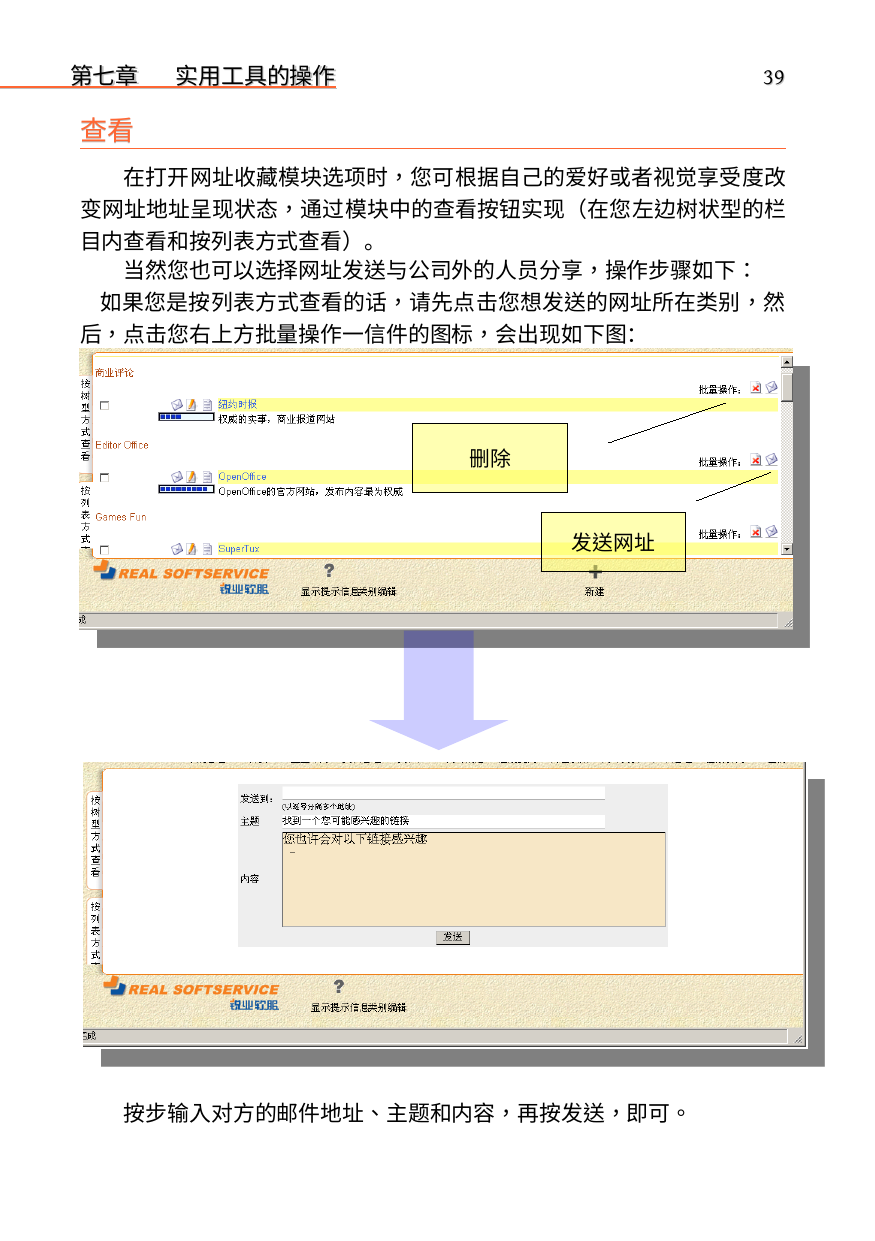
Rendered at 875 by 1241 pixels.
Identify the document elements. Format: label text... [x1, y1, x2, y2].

picture [79, 348, 793, 630]
subtitle 查看 [80, 109, 786, 148]
picture [83, 762, 808, 1049]
text 当然您也可以选择网址发送与公司外的人员分享，操作步骤如下： [80, 255, 786, 285]
text 在打开网址收藏模块选项时，您可根据自己的爱好或者视觉享受度改变网址地址呈现状态，通过模块中的查看按钮实现（在您左边树状型的栏目内查看和按列表方式查看）。 [80, 162, 786, 255]
text 如果您是按列表方式查看的话，请先点击您想发送的网址所在类别，然后，点击您右上方批量操作一信件的图标，会出现如下图： [80, 285, 786, 348]
text 按步输入对方的邮件地址、主题和内容，再按发送，即可。 [80, 1098, 786, 1128]
